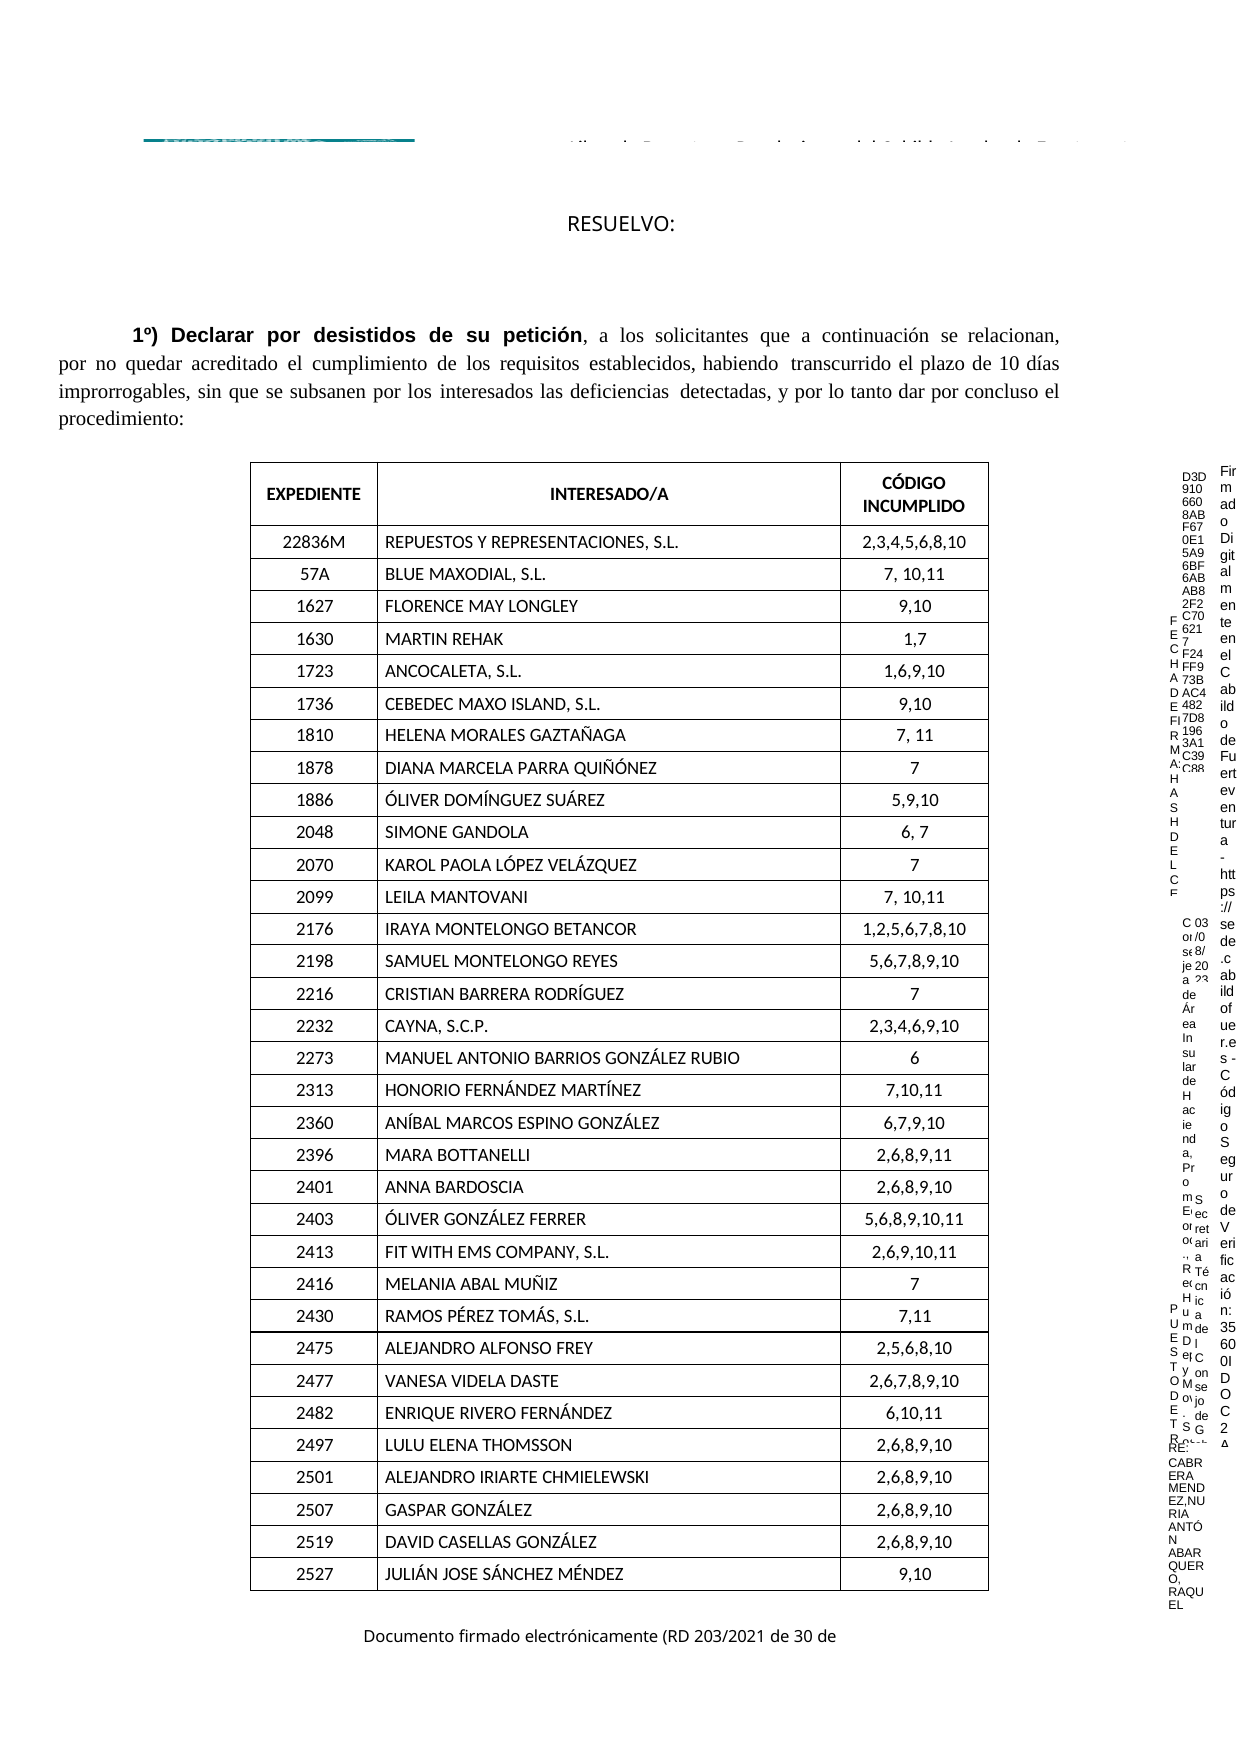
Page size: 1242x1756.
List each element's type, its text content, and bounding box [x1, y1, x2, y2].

text D3D9106608ABF670E15A96BF6ABAB82F2C706217 F24FF973BAC44827D81963A1C39C8849A857523B [1182, 471, 1207, 772]
table_cell IRAYA MONTELONGO BETANCOR [378, 914, 840, 944]
table_cell 2070 [251, 849, 377, 880]
table_cell 2176 [251, 914, 377, 944]
table_cell 2216 [251, 978, 377, 1009]
table_cell BLUE MAXODIAL, S.L. [378, 559, 840, 589]
table_cell 1736 [251, 688, 377, 719]
table_header INTERESADO/A [378, 463, 840, 525]
text CABRERA MENDEZ,NURIA ANTÓN ABARQUERO, RAQUEL [1168, 1457, 1207, 1612]
table_cell 1810 [251, 720, 377, 751]
text Consejera de Área Insular de Hacienda, Prom. Econoc., Rec Hum, Dep y Mov. Sos0t.2/08/2023 [1182, 916, 1197, 1442]
table_cell 2430 [251, 1300, 377, 1331]
table_cell 2360 [251, 1107, 377, 1138]
text Firmado Digitalmente en el Cabildo de Fuerteventura - https://sede.cabildofuer.es - Código Seguro de Verificación: 35600IDOC2A881937F7220524BB4 [1220, 462, 1237, 1447]
table_cell 2,6,9,10,11 [841, 1236, 988, 1267]
table_cell 2,6,8,9,10 [841, 1171, 988, 1202]
table_cell FIT WITH EMS COMPANY, S.L. [378, 1236, 840, 1267]
table_cell 1886 [251, 784, 377, 816]
table_cell CEBEDEC MAXO ISLAND, S.L. [378, 688, 840, 719]
table_cell DAVID CASELLAS GONZÁLEZ [378, 1526, 840, 1557]
table_cell 6,10,11 [841, 1397, 988, 1428]
table_cell CAYNA, S.C.P. [378, 1010, 840, 1041]
table_cell 2477 [251, 1365, 377, 1396]
table_cell KAROL PAOLA LÓPEZ VELÁZQUEZ [378, 849, 840, 880]
table_cell 57A [251, 559, 377, 589]
table_cell MARA BOTTANELLI [378, 1139, 840, 1170]
table_cell HONORIO FERNÁNDEZ MARTÍNEZ [378, 1075, 840, 1106]
table_cell 2519 [251, 1526, 377, 1557]
table_cell 6, 7 [841, 817, 988, 848]
text PUESTO DE TRABAJO: [1169, 1302, 1180, 1442]
table_cell 7, 10,11 [841, 881, 988, 912]
text RESUELVO: [58, 209, 1189, 237]
table_cell ALEJANDRO ALFONSO FREY [378, 1333, 840, 1364]
table_cell MELANIA ABAL MUÑIZ [378, 1268, 840, 1299]
table_cell 7, 10,11 [841, 559, 988, 589]
text Secretaria Técnica del Consejo de Gobierno [1194, 1192, 1209, 1442]
table_cell 2413 [251, 1236, 377, 1267]
table_cell 2232 [251, 1010, 377, 1041]
table_cell 1,6,9,10 [841, 655, 988, 687]
table_cell 7,11 [841, 1300, 988, 1331]
table_cell 1627 [251, 591, 377, 622]
table_cell 2396 [251, 1139, 377, 1170]
table_cell 6,7,9,10 [841, 1107, 988, 1138]
text 1º) Declarar por desistidos de su petición, a los solicitantes que a continuación se relacionan, por no quedar acreditado el cumplimiento de los requisitos establecidos, habiendo transcurrido el plazo de 10 días improrrogables, sin que se subsanen por los interesados las deficiencias detectadas, y por lo tanto dar por concluso el procedimiento: [58, 323, 1061, 430]
table_cell GASPAR GONZÁLEZ [378, 1494, 840, 1525]
table_cell 2,6,8,9,10 [841, 1494, 988, 1525]
table_cell SIMONE GANDOLA [378, 817, 840, 848]
table_cell 2497 [251, 1429, 377, 1461]
table_cell 2403 [251, 1204, 377, 1235]
table_cell 5,9,10 [841, 784, 988, 816]
table_cell 22836M [251, 526, 377, 557]
table_cell 6 [841, 1042, 988, 1073]
table_cell 2,6,8,9,10 [841, 1526, 988, 1557]
table_cell 2,5,6,8,10 [841, 1333, 988, 1364]
table_cell 2527 [251, 1558, 377, 1589]
text NOMBRE: [1168, 1442, 1209, 1456]
table_cell 2,6,7,8,9,10 [841, 1365, 988, 1396]
table_cell 2482 [251, 1397, 377, 1428]
table_cell 5,6,7,8,9,10 [841, 945, 988, 977]
table_header EXPEDIENTE [251, 463, 377, 525]
table_cell 1878 [251, 752, 377, 783]
table_cell 2048 [251, 817, 377, 848]
table_cell 1723 [251, 655, 377, 687]
table_cell 7 [841, 752, 988, 783]
table_cell 2475 [251, 1333, 377, 1364]
text 03/08/2023 [1194, 915, 1209, 982]
table_cell 2198 [251, 945, 377, 977]
table_cell REPUESTOS Y REPRESENTACIONES, S.L. [378, 526, 840, 557]
table_cell LULU ELENA THOMSSON [378, 1429, 840, 1461]
text FECHA DE FIRMA: HASH DEL CERTIFICADO: [1169, 613, 1184, 896]
table_cell 7,10,11 [841, 1075, 988, 1106]
table_cell 2501 [251, 1462, 377, 1493]
table_cell ÓLIVER GONZÁLEZ FERRER [378, 1204, 840, 1235]
table_cell 1,2,5,6,7,8,10 [841, 914, 988, 944]
table_cell VANESA VIDELA DASTE [378, 1365, 840, 1396]
table_cell MANUEL ANTONIO BARRIOS GONZÁLEZ RUBIO [378, 1042, 840, 1073]
table_cell ALEJANDRO IRIARTE CHMIELEWSKI [378, 1462, 840, 1493]
table_cell 1630 [251, 623, 377, 654]
table_cell ANNA BARDOSCIA [378, 1171, 840, 1202]
table_cell DIANA MARCELA PARRA QUIÑÓNEZ [378, 752, 840, 783]
table_cell 9,10 [841, 1558, 988, 1589]
table_cell 2,6,8,9,11 [841, 1139, 988, 1170]
table_cell CRISTIAN BARRERA RODRÍGUEZ [378, 978, 840, 1009]
table_cell 2,3,4,5,6,8,10 [841, 526, 988, 557]
table_cell ANÍBAL MARCOS ESPINO GONZÁLEZ [378, 1107, 840, 1138]
table_cell JULIÁN JOSE SÁNCHEZ MÉNDEZ [378, 1558, 840, 1589]
table_cell SAMUEL MONTELONGO REYES [378, 945, 840, 977]
table_cell 9,10 [841, 591, 988, 622]
table_cell LEILA MANTOVANI [378, 881, 840, 912]
table_cell ÓLIVER DOMÍNGUEZ SUÁREZ [378, 784, 840, 816]
table_cell 1,7 [841, 623, 988, 654]
table_cell 2,3,4,6,9,10 [841, 1010, 988, 1041]
table_cell FLORENCE MAY LONGLEY [378, 591, 840, 622]
table_cell 2401 [251, 1171, 377, 1202]
table_cell 2507 [251, 1494, 377, 1525]
table_header CÓDIGO INCUMPLIDO [841, 463, 988, 525]
table_cell 2313 [251, 1075, 377, 1106]
table_cell 2,6,8,9,10 [841, 1462, 988, 1493]
table_cell 2099 [251, 881, 377, 912]
table_cell ENRIQUE RIVERO FERNÁNDEZ [378, 1397, 840, 1428]
table_cell ANCOCALETA, S.L. [378, 655, 840, 687]
table_cell 9,10 [841, 688, 988, 719]
table_cell 7 [841, 849, 988, 880]
table_cell HELENA MORALES GAZTAÑAGA [378, 720, 840, 751]
table_cell 2416 [251, 1268, 377, 1299]
table_cell 7 [841, 1268, 988, 1299]
table_cell 5,6,8,9,10,11 [841, 1204, 988, 1235]
table_cell 2,6,8,9,10 [841, 1429, 988, 1461]
table_cell 7, 11 [841, 720, 988, 751]
table_cell 2273 [251, 1042, 377, 1073]
table_cell RAMOS PÉREZ TOMÁS, S.L. [378, 1300, 840, 1331]
table_cell MARTIN REHAK [378, 623, 840, 654]
table_cell 7 [841, 978, 988, 1009]
